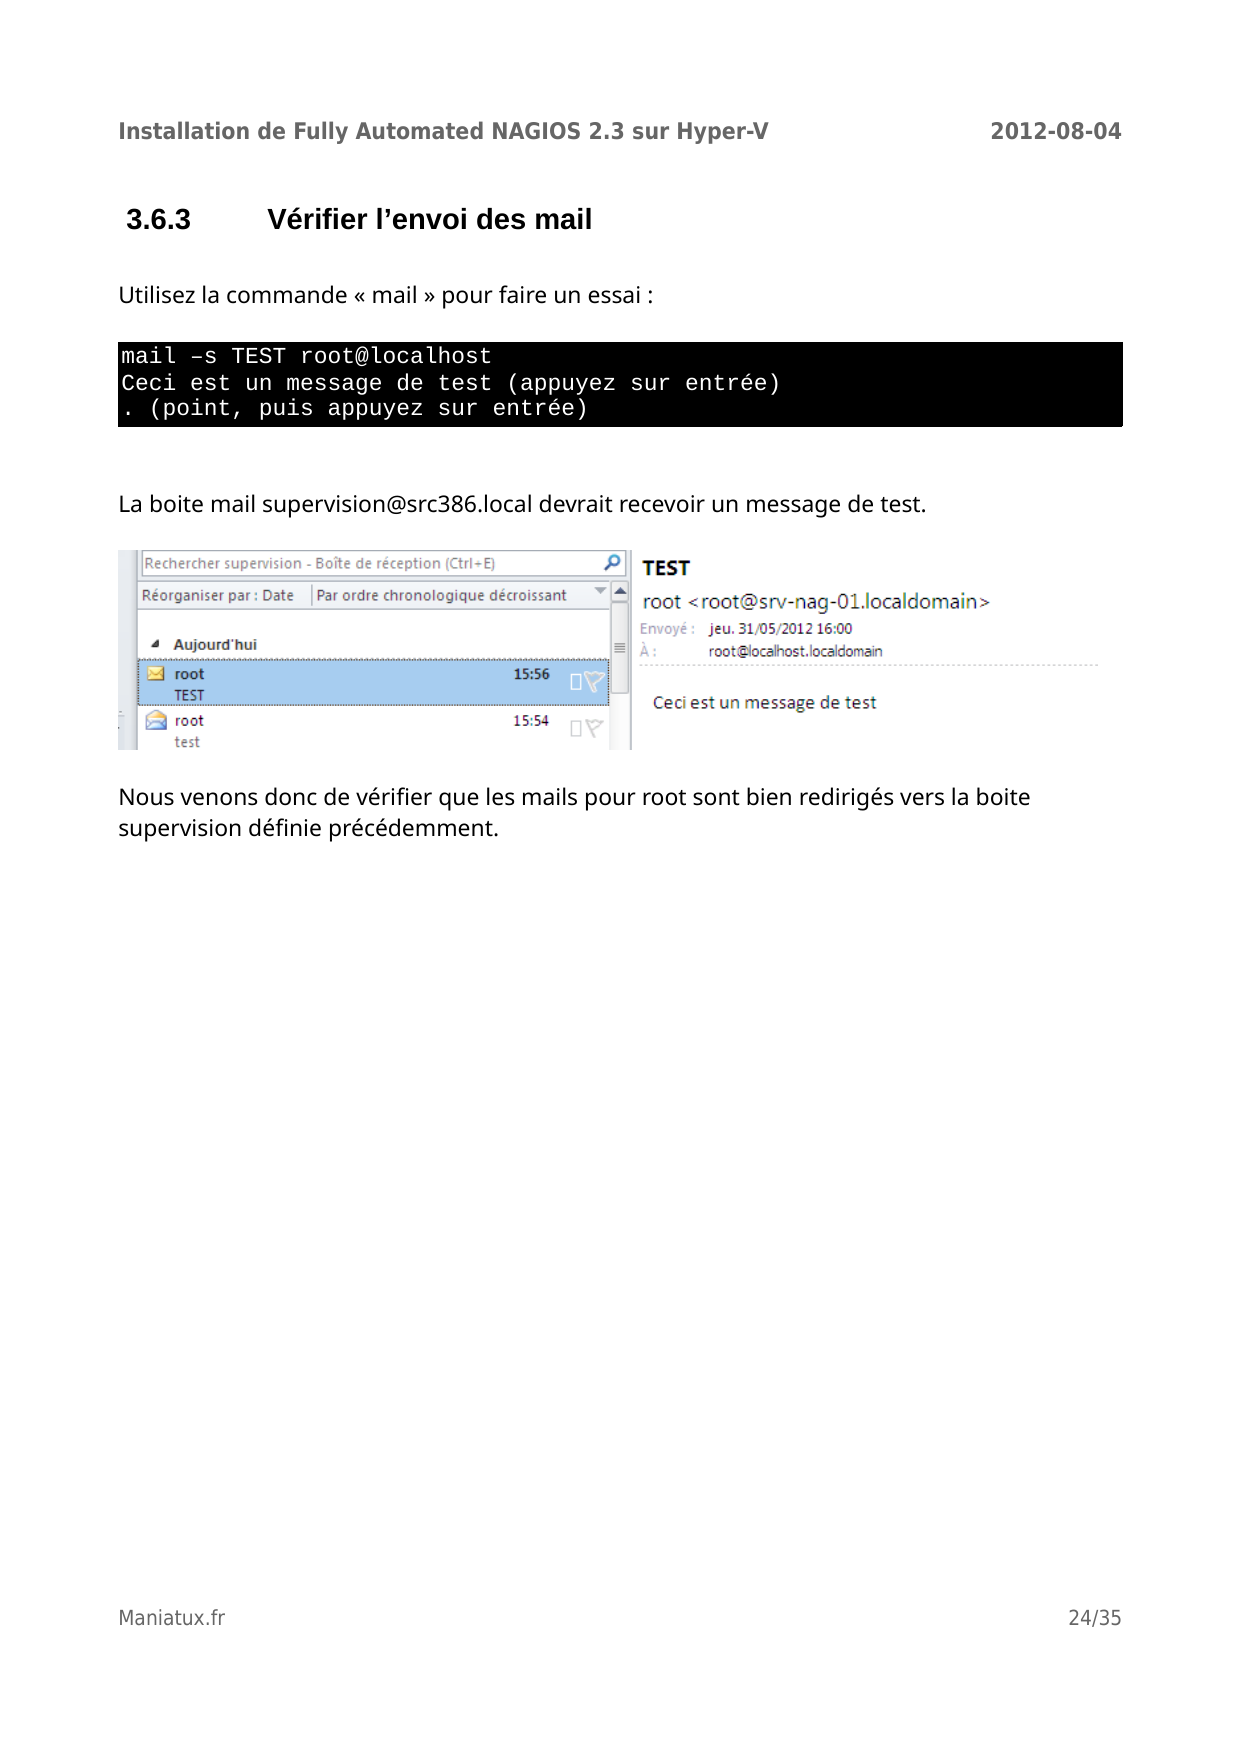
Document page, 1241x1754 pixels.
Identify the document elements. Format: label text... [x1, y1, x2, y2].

text . (point, puis appuyez sur entrée) [119, 394, 1122, 426]
subtitle Vérifier l’envoi des mail [118, 202, 1122, 236]
text mail –s TEST root@localhost [119, 343, 1122, 368]
text Ceci est un message de test (appuyez sur entrée) [119, 368, 1122, 394]
text Utilisez la commande « mail » pour faire un essai : [118, 279, 1122, 311]
text Nous venons donc de vérifier que les mails pour root sont bien redirigés vers la boite supervision définie précédemment. [118, 781, 1122, 843]
picture [118, 550, 1098, 750]
text La boite mail supervision@src386.local devrait recevoir un message de test. [118, 488, 1122, 519]
